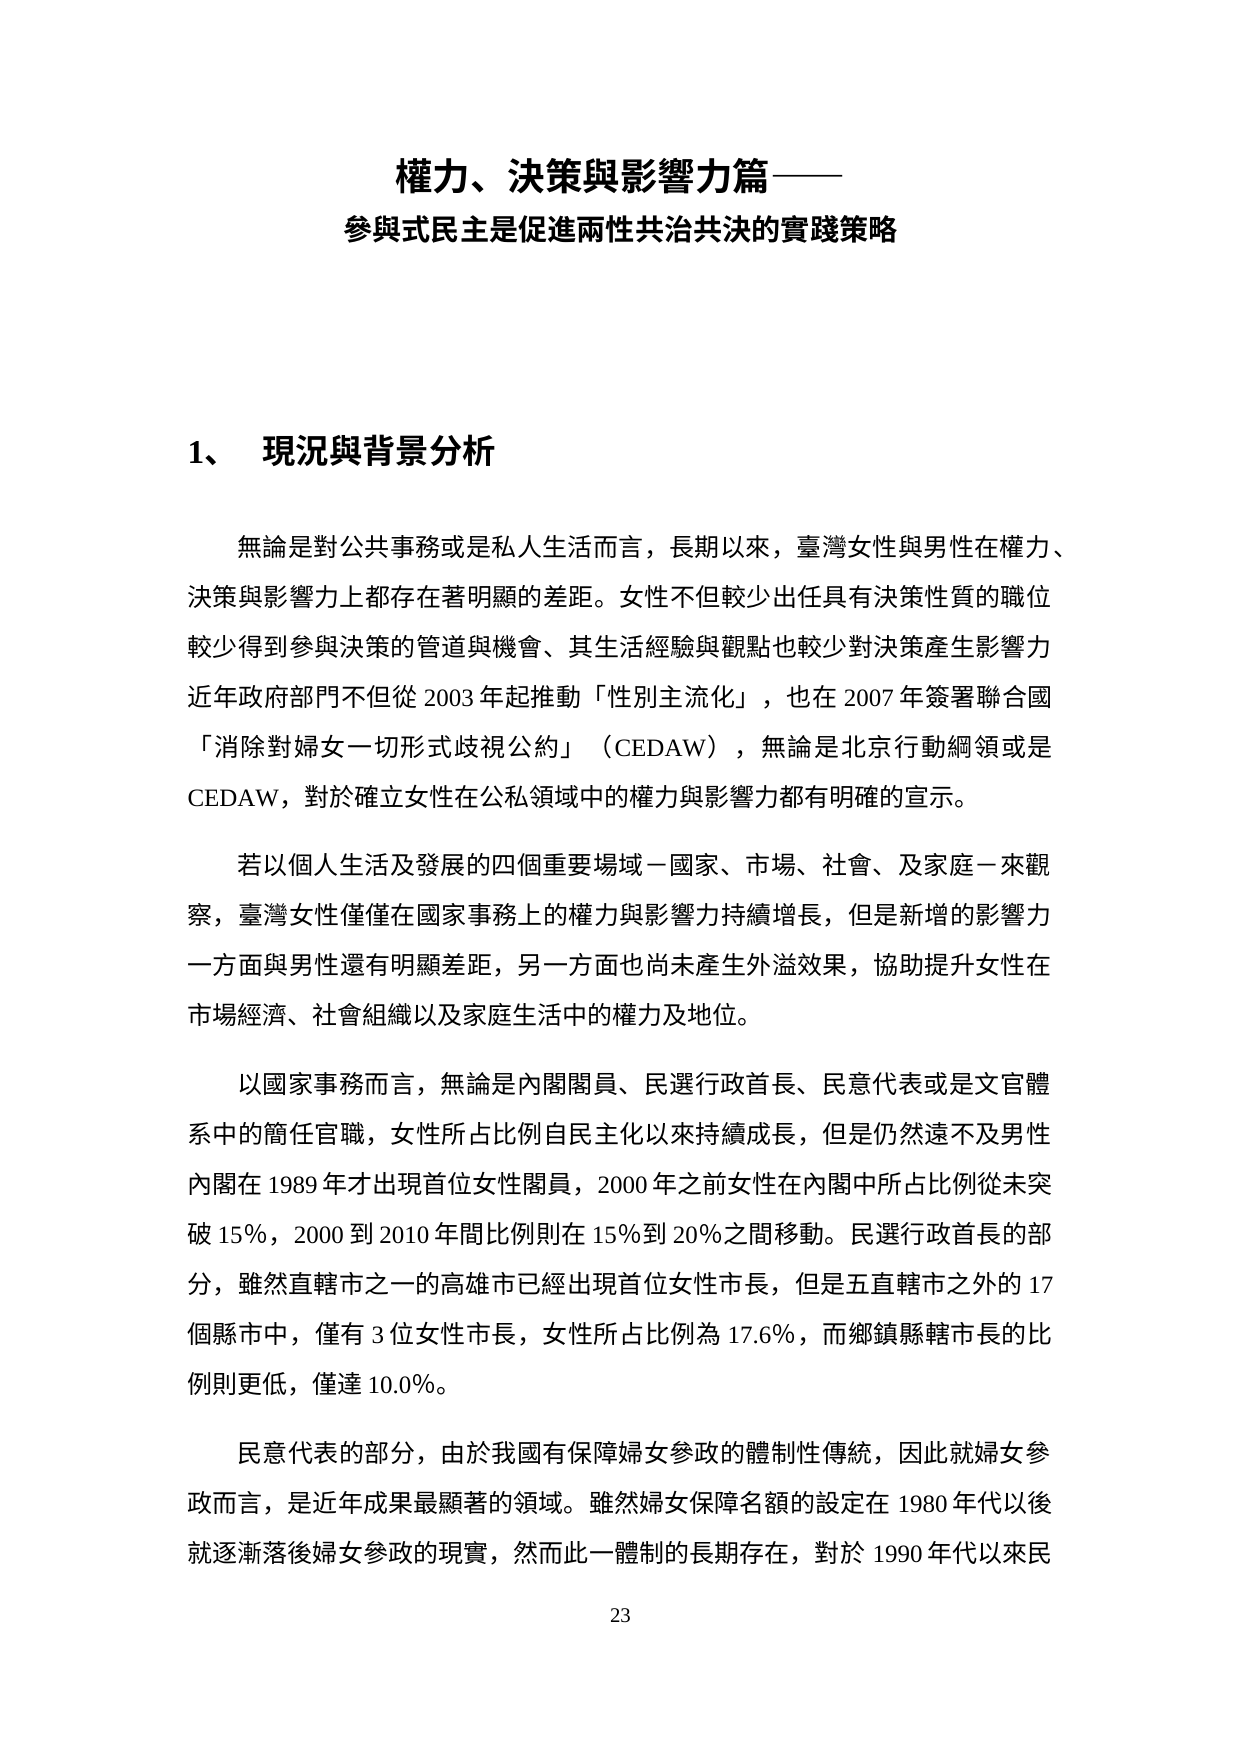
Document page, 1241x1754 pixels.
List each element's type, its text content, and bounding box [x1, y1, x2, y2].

text 以國家事務而言，無論是內閣閣員、民選行政首長、民意代表或是文官體系中的簡任官職，女性所占比例自民主化以來持續成長，但是仍然遠不及男性。內閣在1989年才出現首位女性閣員，2000年之前女性在內閣中所占比例從未突破15％，2000到2010年間比例則在15％到20％之間移動。民選行政首長的部分，雖然直轄市之一的高雄市已經出現首位女性市長，但是五直轄市之外的17個縣市中，僅有3位女性市長，女性所占比例為17.6％，而鄉鎮縣轄市長的比例則更低，僅達10.0％。 [187, 1053, 1053, 1403]
text 若以個人生活及發展的四個重要場域－國家、市場、社會、及家庭－來觀察，臺灣女性僅僅在國家事務上的權力與影響力持續增長，但是新增的影響力一方面與男性還有明顯差距，另一方面也尚未產生外溢效果，協助提升女性在市場經濟、社會組織以及家庭生活中的權力及地位。 [187, 835, 1053, 1035]
subtitle 權力、決策與影響力篇—— [187, 150, 1053, 200]
text 無論是對公共事務或是私人生活而言，長期以來，臺灣女性與男性在權力、決策與影響力上都存在著明顯的差距。女性不但較少出任具有決策性質的職位、較少得到參與決策的管道與機會、其生活經驗與觀點也較少對決策產生影響力。近年政府部門不但從2003年起推動「性別主流化」，也在2007年簽署聯合國「消除對婦女一切形式歧視公約」（CEDAW），無論是北京行動綱領或是CEDAW，對於確立女性在公私領域中的權力與影響力都有明確的宣示。 [187, 516, 1053, 816]
text 民意代表的部分，由於我國有保障婦女參政的體制性傳統，因此就婦女參政而言，是近年成果最顯著的領域。雖然婦女保障名額的設定在1980年代以後就逐漸落後婦女參政的現實，然而此一體制的長期存在，對於1990年代以來民 [187, 1422, 1053, 1572]
subtitle 參與式民主是促進兩性共治共決的實踐策略 [187, 200, 1053, 250]
list 現況與背景分析 [187, 425, 1053, 473]
